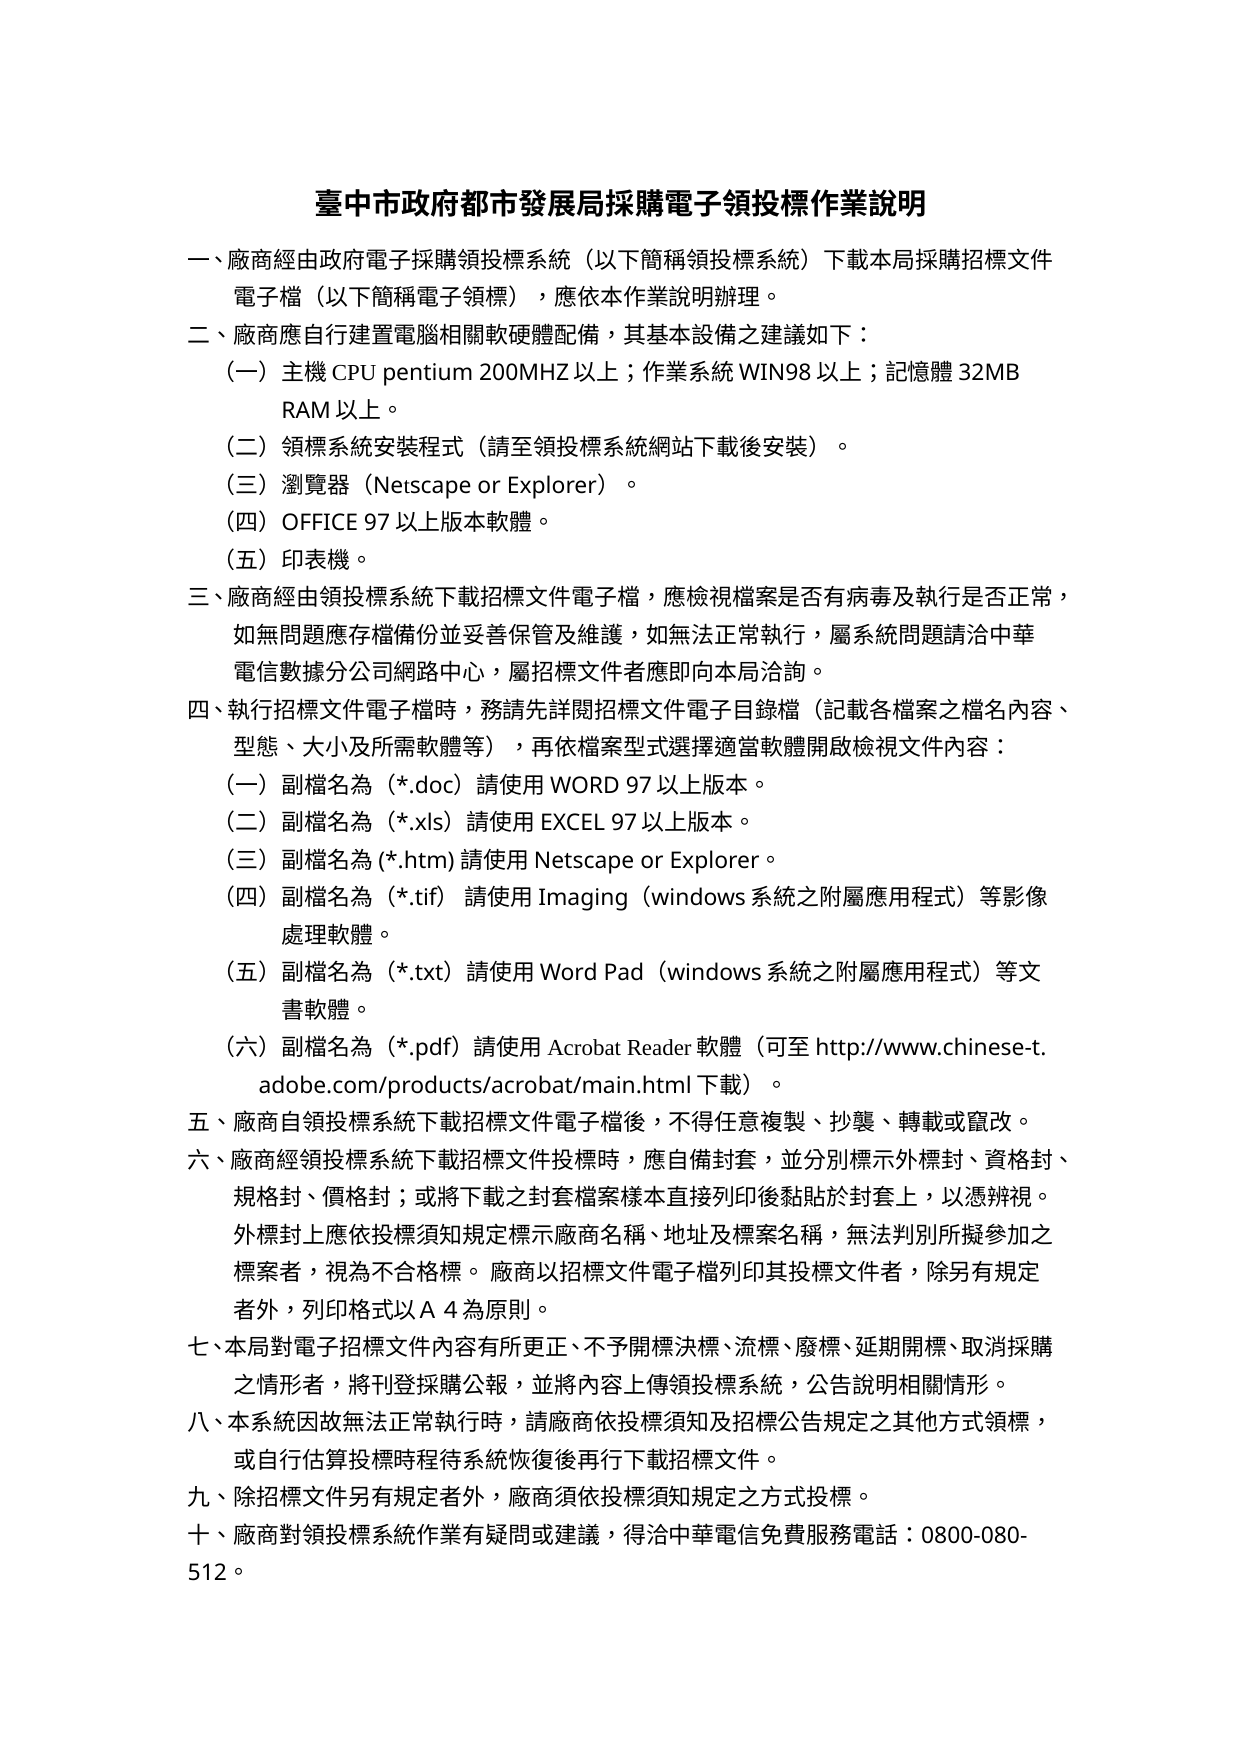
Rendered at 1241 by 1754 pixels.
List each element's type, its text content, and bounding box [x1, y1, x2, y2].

text （四）OFFICE 97以上版本軟體。 [212, 502, 1053, 539]
text （二）領標系統安裝程式（請至領投標系統網站下載後安裝）。 [212, 427, 1053, 464]
text （五）副檔名為（*.txt）請使用Word Pad（windows系統之附屬應用程式）等文書軟體。 [212, 952, 1053, 1027]
text （五）印表機。 [212, 539, 1053, 577]
text （四）副檔名為（*.tif） 請使用Imaging（windows系統之附屬應用程式）等影像處理軟體。 [212, 877, 1053, 952]
text （一）副檔名為（*.doc）請使用WORD 97以上版本。 [212, 764, 1053, 802]
text （三）瀏覽器（Netscape or Explorer）。 [212, 464, 1053, 502]
text 臺中市政府都市發展局採購電子領投標作業說明 [187, 164, 1053, 239]
text 五、廠商自領投標系統下載招標文件電子檔後，不得任意複製、抄襲、轉載或竄改。 [187, 1102, 1053, 1139]
text （三）副檔名為 (*.htm) 請使用Netscape or Explorer。 [212, 839, 1053, 877]
text 七、本局對電子招標文件內容有所更正、不予開標決標、流標、廢標、延期開標、取消採購之情形者，將刊登採購公報，並將內容上傳領投標系統，公告說明相關情形。 [187, 1327, 1053, 1402]
text 八、本系統因故無法正常執行時，請廠商依投標須知及招標公告規定之其他方式領標，或自行估算投標時程待系統恢復後再行下載招標文件。 [187, 1402, 1053, 1477]
text 一、廠商經由政府電子採購領投標系統（以下簡稱領投標系統）下載本局採購招標文件電子檔（以下簡稱電子領標），應依本作業說明辦理。 [187, 239, 1053, 314]
text 二、廠商應自行建置電腦相關軟硬體配備，其基本設備之建議如下： [187, 314, 1053, 352]
text 六、廠商經領投標系統下載招標文件投標時，應自備封套，並分別標示外標封、資格封、規格封、價格封；或將下載之封套檔案樣本直接列印後黏貼於封套上，以憑辨視。外標封上應依投標須知規定標示廠商名稱、地址及標案名稱，無法判別所擬參加之標案者，視為不合格標。 廠商以招標文件電子檔列印其投標文件者，除另有規定者外，列印格式以Ａ４為原則。 [187, 1139, 1053, 1327]
text （六）副檔名為（*.pdf）請使用Acrobat Reader軟體（可至http://www.chinese-t. adobe.com/products/acrobat/main.html下載）。 [212, 1027, 1053, 1102]
text 四、執行招標文件電子檔時，務請先詳閱招標文件電子目錄檔（記載各檔案之檔名內容、型態、大小及所需軟體等），再依檔案型式選擇適當軟體開啟檢視文件內容： [187, 689, 1053, 764]
text 三、廠商經由領投標系統下載招標文件電子檔，應檢視檔案是否有病毒及執行是否正常，如無問題應存檔備份並妥善保管及維護，如無法正常執行，屬系統問題請洽中華電信數據分公司網路中心，屬招標文件者應即向本局洽詢。 [187, 577, 1053, 689]
text 九、除招標文件另有規定者外，廠商須依投標須知規定之方式投標。 [187, 1477, 1053, 1514]
text 十、廠商對領投標系統作業有疑問或建議，得洽中華電信免費服務電話：0800-080-512。 [187, 1514, 1053, 1589]
text （二）副檔名為（*.xls）請使用EXCEL 97以上版本。 [212, 802, 1053, 839]
text （一）主機CPU pentium 200MHZ以上；作業系統WIN98以上；記憶體32MB RAM以上。 [212, 352, 1053, 427]
